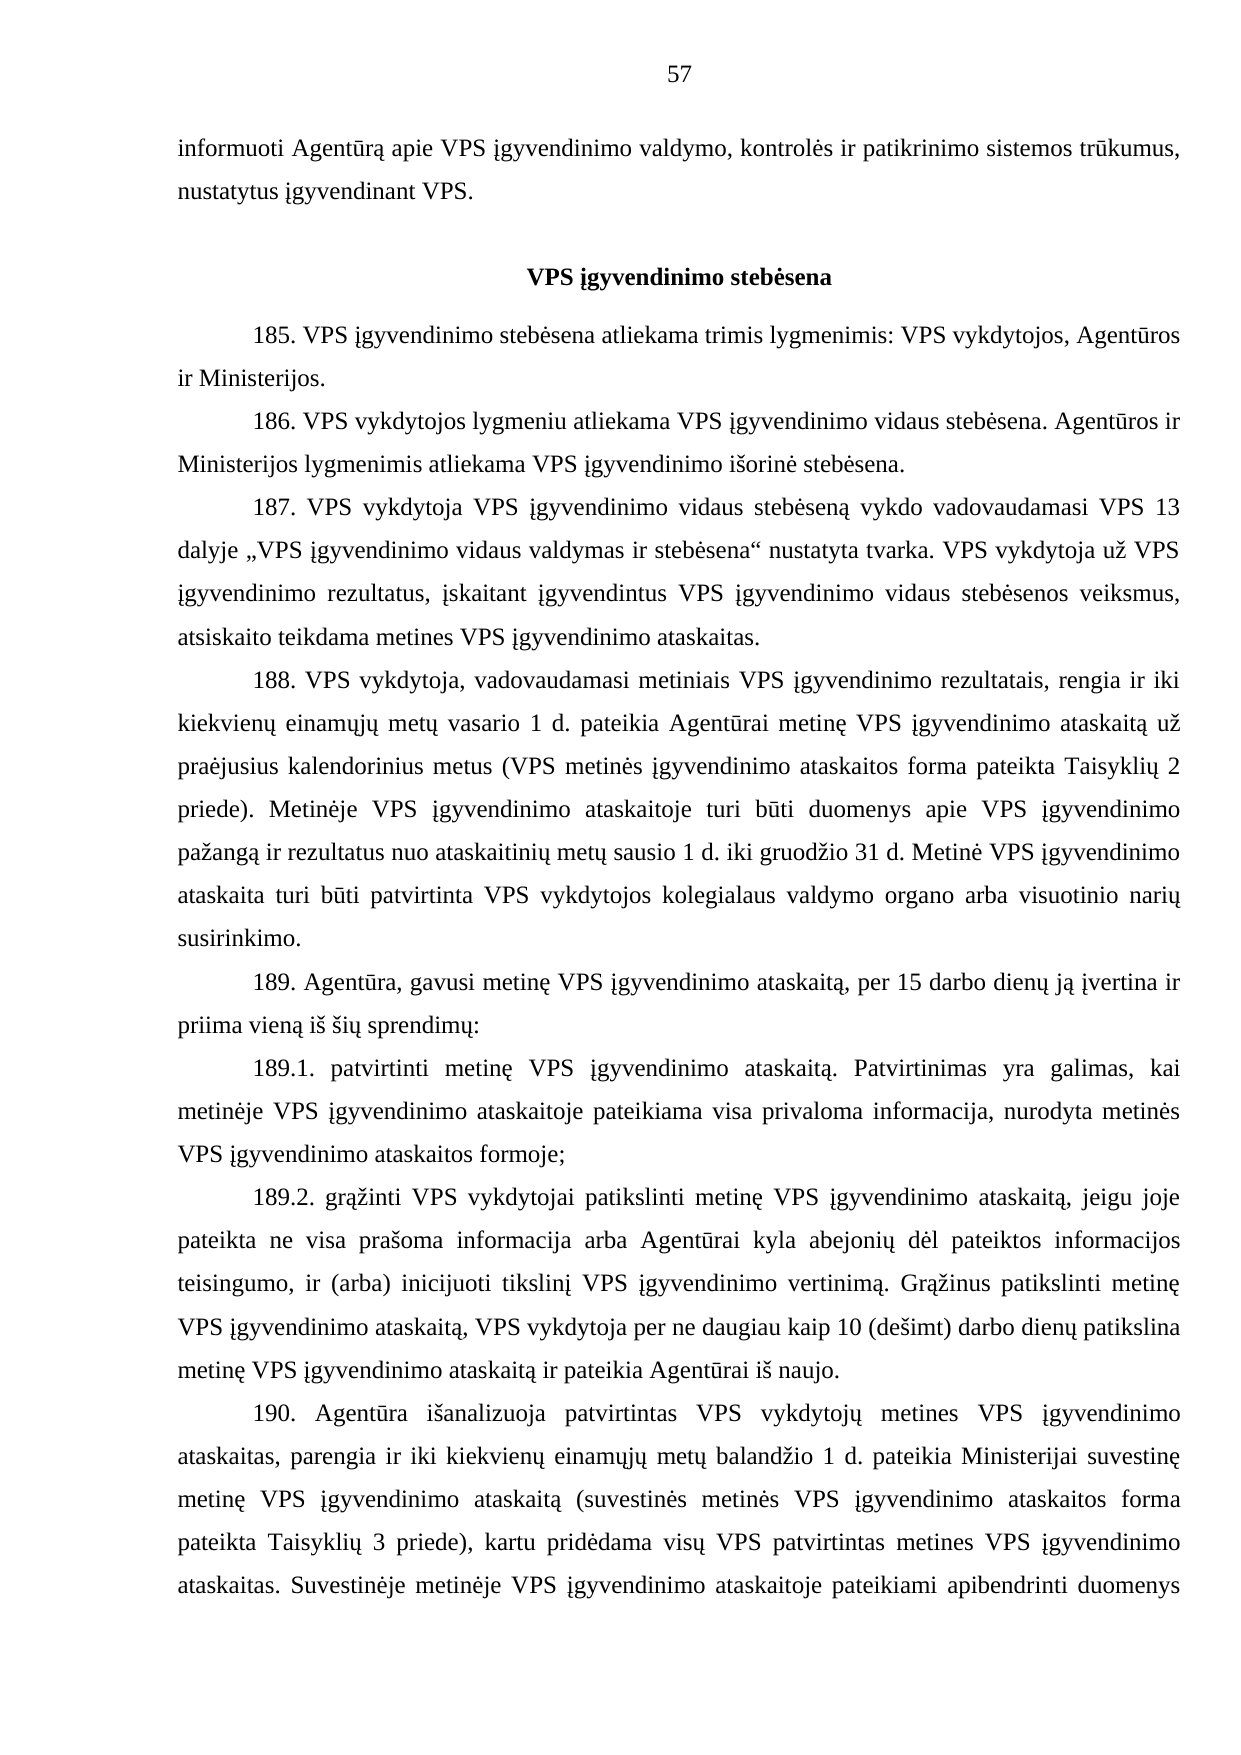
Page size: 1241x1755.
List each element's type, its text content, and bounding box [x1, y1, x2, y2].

text 190. Agentūra išanalizuoja patvirtintas VPS vykdytojų metines VPS įgyvendinimo ataskaitas, parengia ir iki kiekvienų einamųjų metų balandžio 1 d. pateikia Ministerijai suvestinę metinę VPS įgyvendinimo ataskaitą (suvestinės metinės VPS įgyvendinimo ataskaitos forma pateikta Taisyklių 3 priede), kartu pridėdama visų VPS patvirtintas metines VPS įgyvendinimo ataskaitas. Suvestinėje metinėje VPS įgyvendinimo ataskaitoje pateikiami apibendrinti duomenys [177, 1398, 1181, 1599]
text VPS įgyvendinimo stebėsena [177, 262, 1181, 291]
text 186. VPS vykdytojos lygmeniu atliekama VPS įgyvendinimo vidaus stebėsena. Agentūros ir Ministerijos lygmenimis atliekama VPS įgyvendinimo išorinė stebėsena. [177, 406, 1181, 478]
text 189. Agentūra, gavusi metinę VPS įgyvendinimo ataskaitą, per 15 darbo dienų ją įvertina ir priima vieną iš šių sprendimų: [177, 967, 1181, 1038]
text 189.1. patvirtinti metinę VPS įgyvendinimo ataskaitą. Patvirtinimas yra galimas, kai metinėje VPS įgyvendinimo ataskaitoje pateikiama visa privaloma informacija, nurodyta metinės VPS įgyvendinimo ataskaitos formoje; [177, 1053, 1181, 1168]
text informuoti Agentūrą apie VPS įgyvendinimo valdymo, kontrolės ir patikrinimo sistemos trūkumus, nustatytus įgyvendinant VPS. [177, 133, 1181, 205]
text 189.2. grąžinti VPS vykdytojai patikslinti metinę VPS įgyvendinimo ataskaitą, jeigu joje pateikta ne visa prašoma informacija arba Agentūrai kyla abejonių dėl pateiktos informacijos teisingumo, ir (arba) inicijuoti tikslinį VPS įgyvendinimo vertinimą. Grąžinus patikslinti metinę VPS įgyvendinimo ataskaitą, VPS vykdytoja per ne daugiau kaip 10 (dešimt) darbo dienų patikslina metinę VPS įgyvendinimo ataskaitą ir pateikia Agentūrai iš naujo. [177, 1182, 1181, 1383]
text 187. VPS vykdytoja VPS įgyvendinimo vidaus stebėseną vykdo vadovaudamasi VPS 13 dalyje „VPS įgyvendinimo vidaus valdymas ir stebėsena“ nustatyta tvarka. VPS vykdytoja už VPS įgyvendinimo rezultatus, įskaitant įgyvendintus VPS įgyvendinimo vidaus stebėsenos veiksmus, atsiskaito teikdama metines VPS įgyvendinimo ataskaitas. [177, 492, 1181, 650]
text 185. VPS įgyvendinimo stebėsena atliekama trimis lygmenimis: VPS vykdytojos, Agentūros ir Ministerijos. [177, 320, 1181, 392]
text 188. VPS vykdytoja, vadovaudamasi metiniais VPS įgyvendinimo rezultatais, rengia ir iki kiekvienų einamųjų metų vasario 1 d. pateikia Agentūrai metinę VPS įgyvendinimo ataskaitą už praėjusius kalendorinius metus (VPS metinės įgyvendinimo ataskaitos forma pateikta Taisyklių 2 priede). Metinėje VPS įgyvendinimo ataskaitoje turi būti duomenys apie VPS įgyvendinimo pažangą ir rezultatus nuo ataskaitinių metų sausio 1 d. iki gruodžio 31 d. Metinė VPS įgyvendinimo ataskaita turi būti patvirtinta VPS vykdytojos kolegialaus valdymo organo arba visuotinio narių susirinkimo. [177, 665, 1181, 952]
